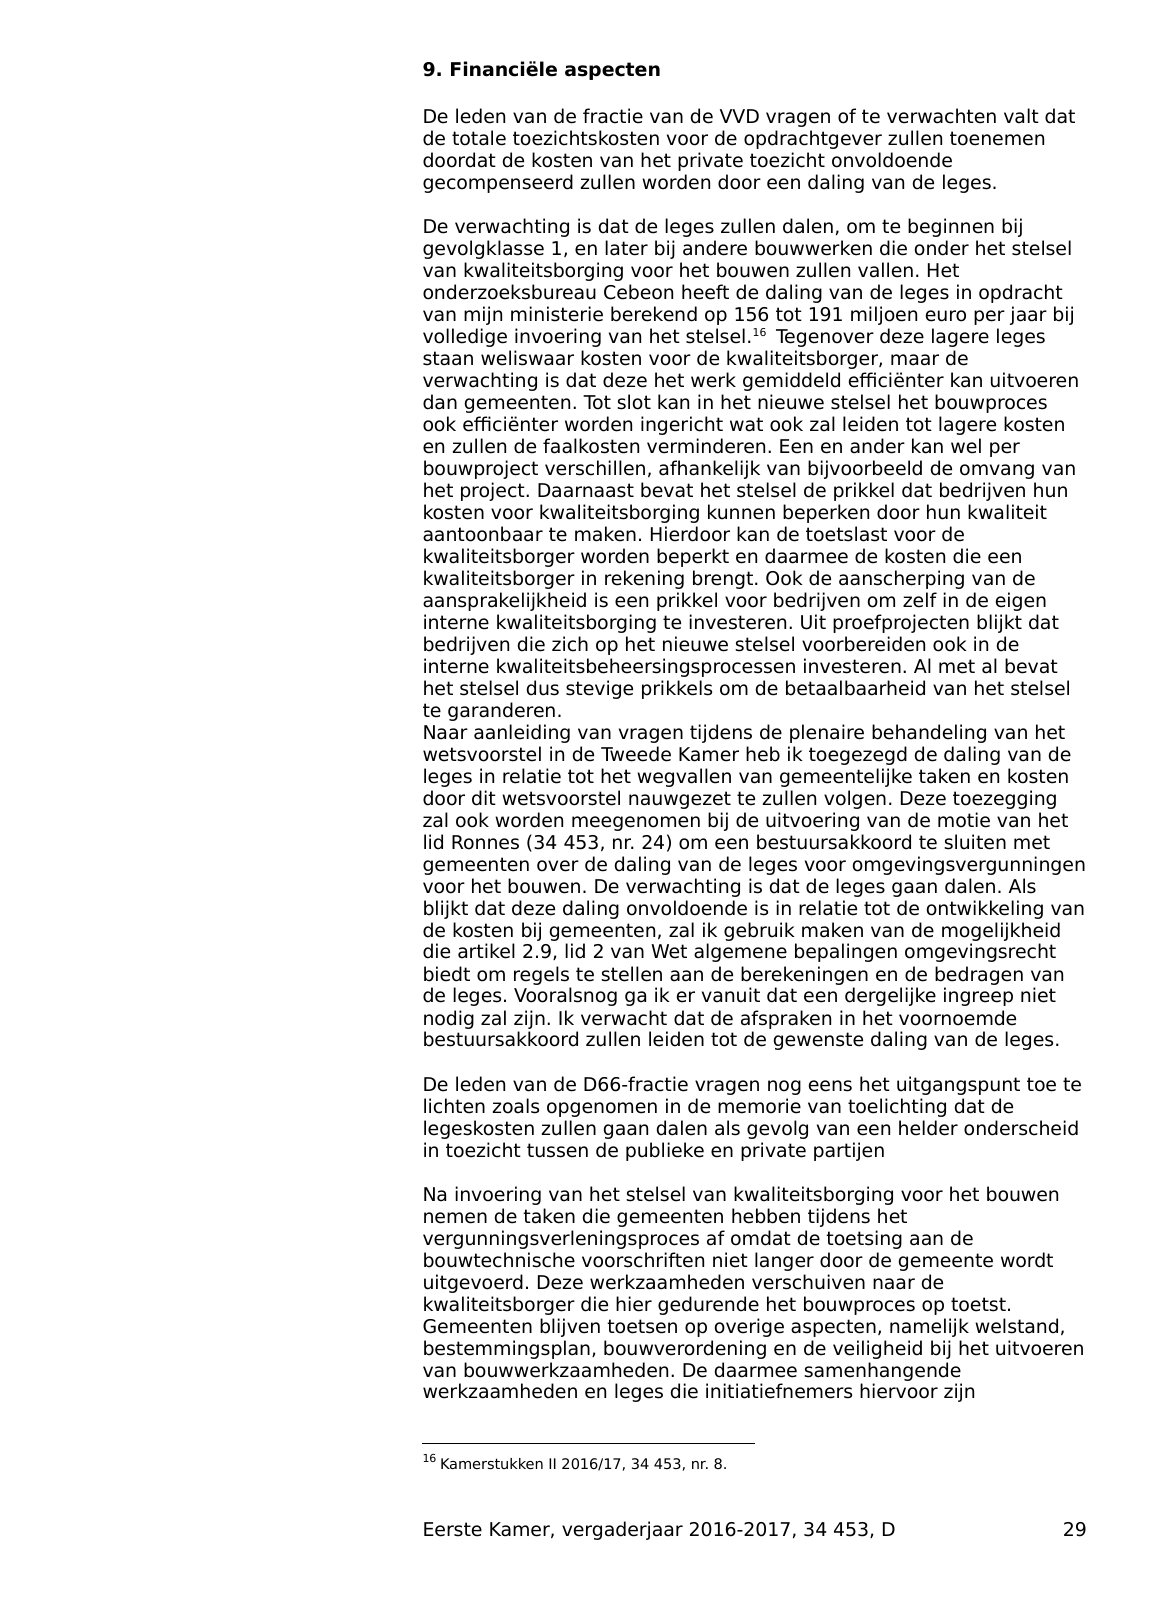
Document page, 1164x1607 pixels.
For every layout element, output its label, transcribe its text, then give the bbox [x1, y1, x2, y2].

subtitle 9. Financiële aspecten [422, 59, 1087, 81]
text Na invoering van het stelsel van kwaliteitsborging voor het bouwen nemen de taken die gemeenten hebben tijdens het vergunningsverleningsproces af omdat de toetsing aan de bouwtechnische voorschriften niet langer door de gemeente wordt uitgevoerd. Deze werkzaamheden verschuiven naar de kwaliteitsborger die hier gedurende het bouwproces op toetst. Gemeenten blijven toetsen op overige aspecten, namelijk welstand, bestemmingsplan, bouwverordening en de veiligheid bij het uitvoeren van bouwwerkzaamheden. De daarmee samenhangende werkzaamheden en leges die initiatiefnemers hiervoor zijn [422, 1184, 1087, 1403]
text Naar aanleiding van vragen tijdens de plenaire behandeling van het wetsvoorstel in de Tweede Kamer heb ik toegezegd de daling van de leges in relatie tot het wegvallen van gemeentelijke taken en kosten door dit wetsvoorstel nauwgezet te zullen volgen. Deze toezegging zal ook worden meegenomen bij de uitvoering van de motie van het lid Ronnes (34 453, nr. 24) om een bestuursakkoord te sluiten met gemeenten over de daling van de leges voor omgevingsvergunningen voor het bouwen. De verwachting is dat de leges gaan dalen. Als blijkt dat deze daling onvoldoende is in relatie tot de ontwikkeling van de kosten bij gemeenten, zal ik gebruik maken van de mogelijkheid die artikel 2.9, lid 2 van Wet algemene bepalingen omgevingsrecht biedt om regels te stellen aan de berekeningen en de bedragen van de leges. Vooralsnog ga ik er vanuit dat een dergelijke ingreep niet nodig zal zijn. Ik verwacht dat de afspraken in het voornoemde bestuursakkoord zullen leiden tot de gewenste daling van de leges. [422, 722, 1087, 1051]
text De leden van de fractie van de VVD vragen of te verwachten valt dat de totale toezichtskosten voor de opdrachtgever zullen toenemen doordat de kosten van het private toezicht onvoldoende gecompenseerd zullen worden door een daling van de leges. [422, 106, 1087, 194]
text De leden van de D66-fractie vragen nog eens het uitgangspunt toe te lichten zoals opgenomen in de memorie van toelichting dat de legeskosten zullen gaan dalen als gevolg van een helder onderscheid in toezicht tussen de publieke en private partijen [422, 1073, 1087, 1161]
text De verwachting is dat de leges zullen dalen, om te beginnen bij gevolgklasse 1, en later bij andere bouwwerken die onder het stelsel van kwaliteitsborging voor het bouwen zullen vallen. Het onderzoeksbureau Cebeon heeft de daling van de leges in opdracht van mijn ministerie berekend op 156 tot 191 miljoen euro per jaar bij volledige invoering van het stelsel. Tegenover deze lagere leges staan weliswaar kosten voor de kwaliteitsborger, maar de verwachting is dat deze het werk gemiddeld efficiënter kan uitvoeren dan gemeenten. Tot slot kan in het nieuwe stelsel het bouwproces ook efficiënter worden ingericht wat ook zal leiden tot lagere kosten en zullen de faalkosten verminderen. Een en ander kan wel per bouwproject verschillen, afhankelijk van bijvoorbeeld de omvang van het project. Daarnaast bevat het stelsel de prikkel dat bedrijven hun kosten voor kwaliteitsborging kunnen beperken door hun kwaliteit aantoonbaar te maken. Hierdoor kan de toetslast voor de kwaliteitsborger worden beperkt en daarmee de kosten die een kwaliteitsborger in rekening brengt. Ook de aanscherping van de aansprakelijkheid is een prikkel voor bedrijven om zelf in de eigen interne kwaliteitsborging te investeren. Uit proefprojecten blijkt dat bedrijven die zich op het nieuwe stelsel voorbereiden ook in de interne kwaliteitsbeheersingsprocessen investeren. Al met al bevat het stelsel dus stevige prikkels om de betaalbaarheid van het stelsel te garanderen. [422, 216, 1087, 722]
text Kamerstukken II 2016/17, 34 453, nr. 8. [422, 1452, 1087, 1474]
